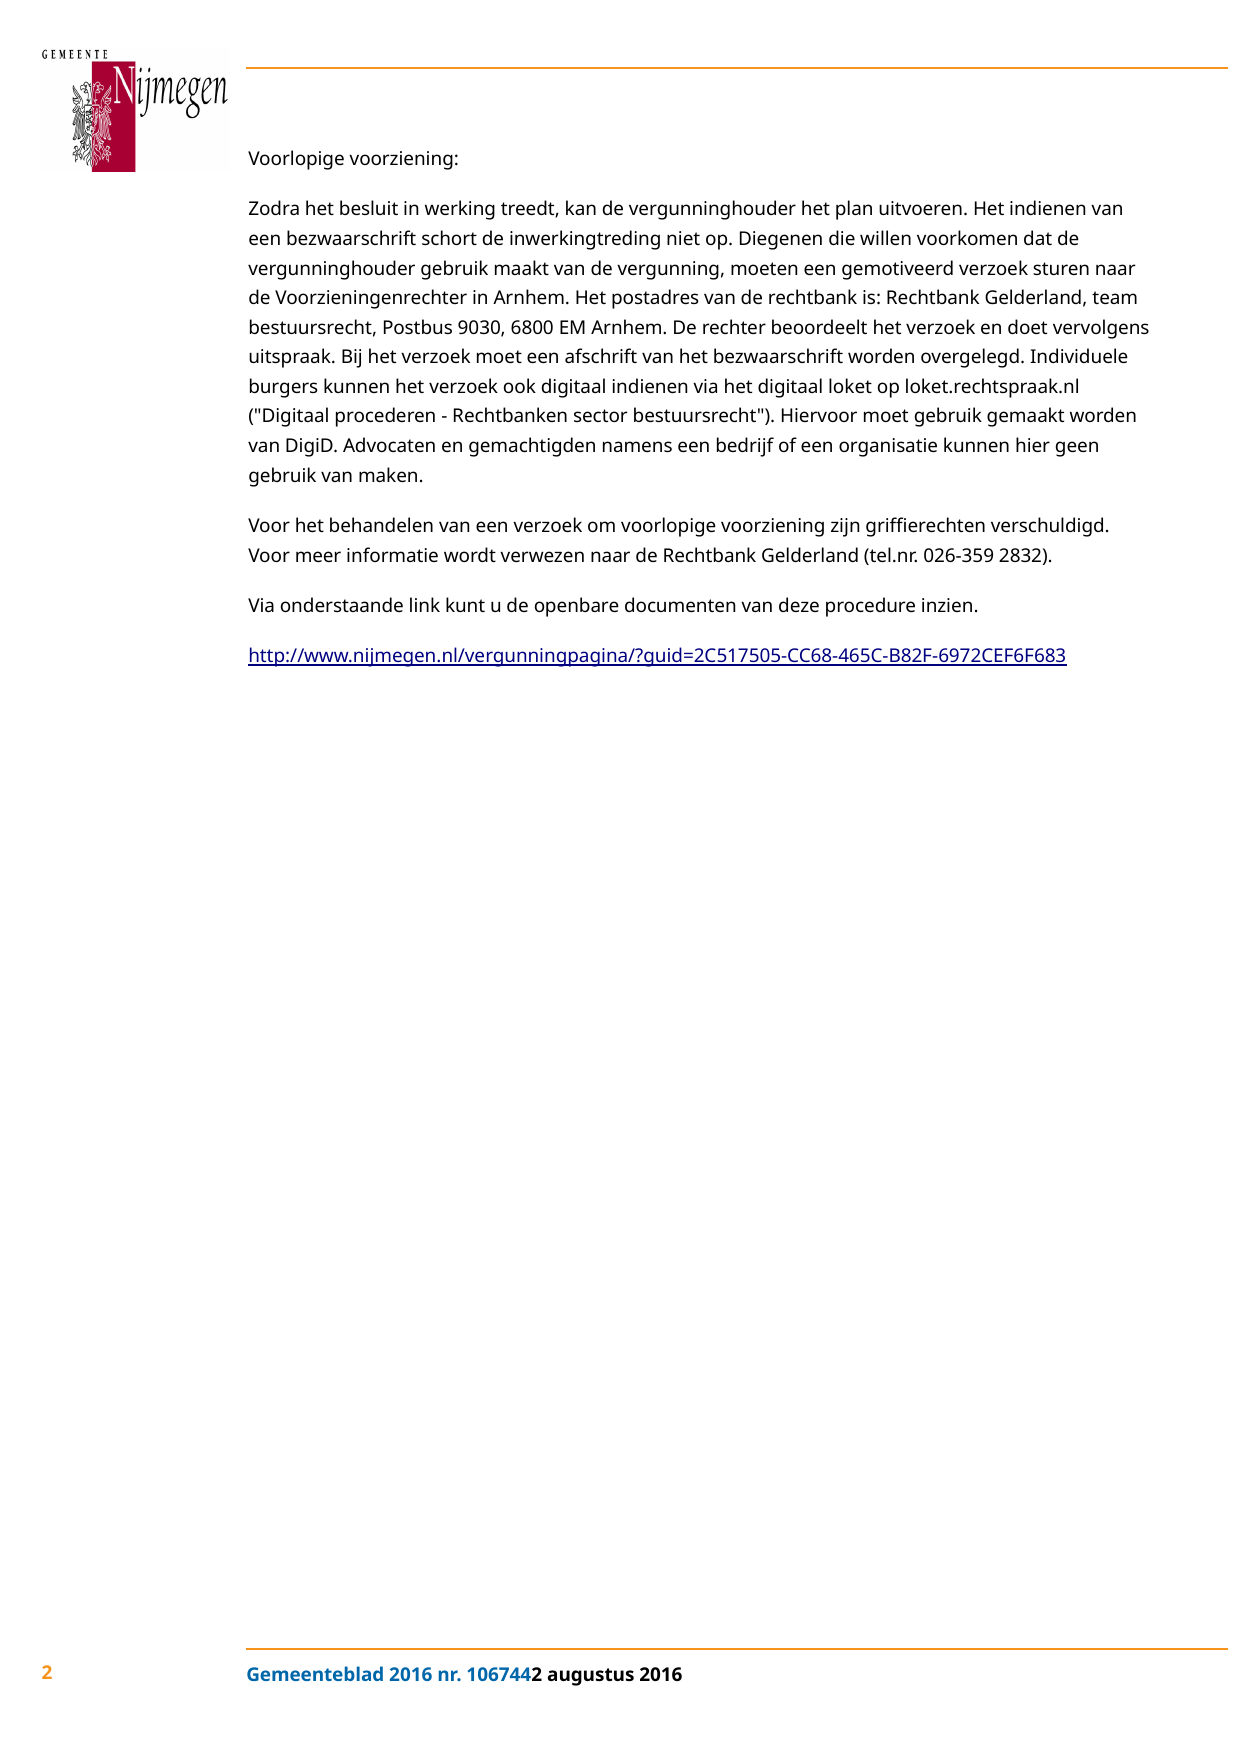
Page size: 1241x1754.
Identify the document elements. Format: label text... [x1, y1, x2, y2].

text Voor het behandelen van een verzoek om voorlopige voorziening zijn griffierechten verschuldigd. Voor meer informatie wordt verwezen naar de Rechtbank Gelderland (tel.nr. 026-359 2832). [248, 512, 1152, 568]
picture [41, 47, 231, 172]
text Voorlopige voorziening: [248, 145, 1152, 171]
text http://www.nijmegen.nl/vergunningpagina/?guid=2C517505-CC68-465C-B82F-6972CEF6F683 [248, 643, 1152, 668]
text Via onderstaande link kunt u de openbare documenten van deze procedure inzien. [248, 592, 1152, 618]
text Zodra het besluit in werking treedt, kan de vergunninghouder het plan uitvoeren. Het indienen van een bezwaarschrift schort de inwerkingtreding niet op. Diegenen die willen voorkomen dat de vergunninghouder gebruik maakt van de vergunning, moeten een gemotiveerd verzoek sturen naar de Voorzieningenrechter in Arnhem. Het postadres van de rechtbank is: Rechtbank Gelderland, team bestuursrecht, Postbus 9030, 6800 EM Arnhem. De rechter beoordeelt het verzoek en doet vervolgens uitspraak. Bij het verzoek moet een afschrift van het bezwaarschrift worden overgelegd. Individuele burgers kunnen het verzoek ook digitaal indienen via het digitaal loket op loket.rechtspraak.nl ("Digitaal procederen - Rechtbanken sector bestuursrecht"). Hiervoor moet gebruik gemaakt worden van DigiD. Advocaten en gemachtigden namens een bedrijf of een organisatie kunnen hier geen gebruik van maken. [248, 196, 1152, 488]
